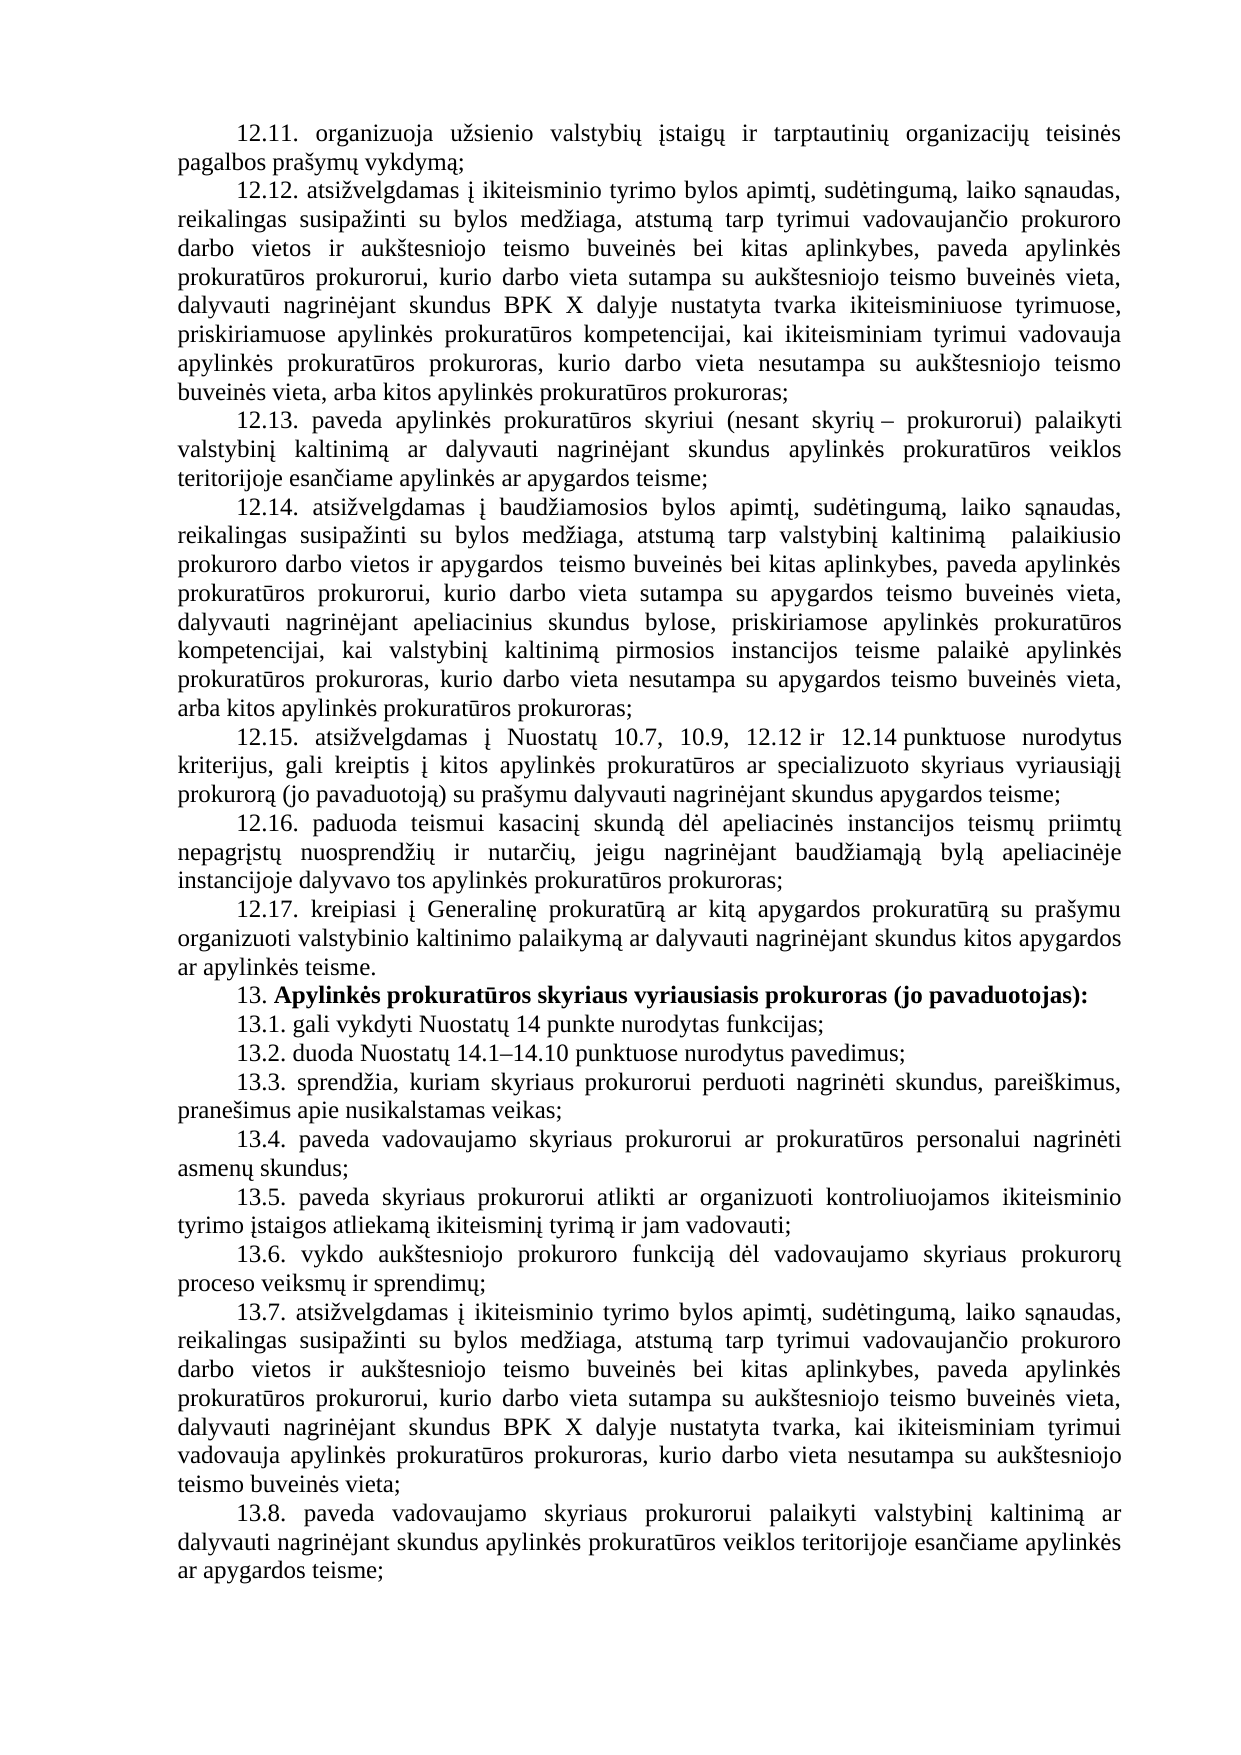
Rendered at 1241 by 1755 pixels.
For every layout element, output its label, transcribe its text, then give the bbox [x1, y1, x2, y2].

text 13.8. paveda vadovaujamo skyriaus prokurorui palaikyti valstybinį kaltinimą ar dalyvauti nagrinėjant skundus apylinkės prokuratūros veiklos teritorijoje esančiame apylinkės ar apygardos teisme; [177, 1498, 1122, 1584]
text 13.4. paveda vadovaujamo skyriaus prokurorui ar prokuratūros personalui nagrinėti asmenų skundus; [177, 1124, 1122, 1182]
text 13.2. duoda Nuostatų 14.1–14.10 punktuose nurodytus pavedimus; [177, 1038, 1122, 1067]
text 13.3. sprendžia, kuriam skyriaus prokurorui perduoti nagrinėti skundus, pareiškimus, pranešimus apie nusikalstamas veikas; [177, 1067, 1122, 1124]
text 12.13. paveda apylinkės prokuratūros skyriui (nesant skyrių – prokurorui) palaikyti valstybinį kaltinimą ar dalyvauti nagrinėjant skundus apylinkės prokuratūros veiklos teritorijoje esančiame apylinkės ar apygardos teisme; [177, 406, 1122, 492]
text 13.7. atsižvelgdamas į ikiteisminio tyrimo bylos apimtį, sudėtingumą, laiko sąnaudas, reikalingas susipažinti su bylos medžiaga, atstumą tarp tyrimui vadovaujančio prokuroro darbo vietos ir aukštesniojo teismo buveinės bei kitas aplinkybes, paveda apylinkės prokuratūros prokurorui, kurio darbo vieta sutampa su aukštesniojo teismo buveinės vieta, dalyvauti nagrinėjant skundus BPK X dalyje nustatyta tvarka, kai ikiteisminiam tyrimui vadovauja apylinkės prokuratūros prokuroras, kurio darbo vieta nesutampa su aukštesniojo teismo buveinės vieta; [177, 1297, 1122, 1498]
text 13.5. paveda skyriaus prokurorui atlikti ar organizuoti kontroliuojamos ikiteisminio tyrimo įstaigos atliekamą ikiteisminį tyrimą ir jam vadovauti; [177, 1182, 1122, 1239]
text 12.14. atsižvelgdamas į baudžiamosios bylos apimtį, sudėtingumą, laiko sąnaudas, reikalingas susipažinti su bylos medžiaga, atstumą tarp valstybinį kaltinimą palaikiusio prokuroro darbo vietos ir apygardos teismo buveinės bei kitas aplinkybes, paveda apylinkės prokuratūros prokurorui, kurio darbo vieta sutampa su apygardos teismo buveinės vieta, dalyvauti nagrinėjant apeliacinius skundus bylose, priskiriamose apylinkės prokuratūros kompetencijai, kai valstybinį kaltinimą pirmosios instancijos teisme palaikė apylinkės prokuratūros prokuroras, kurio darbo vieta nesutampa su apygardos teismo buveinės vieta, arba kitos apylinkės prokuratūros prokuroras; [177, 492, 1122, 722]
text 12.12. atsižvelgdamas į ikiteisminio tyrimo bylos apimtį, sudėtingumą, laiko sąnaudas, reikalingas susipažinti su bylos medžiaga, atstumą tarp tyrimui vadovaujančio prokuroro darbo vietos ir aukštesniojo teismo buveinės bei kitas aplinkybes, paveda apylinkės prokuratūros prokurorui, kurio darbo vieta sutampa su aukštesniojo teismo buveinės vieta, dalyvauti nagrinėjant skundus BPK X dalyje nustatyta tvarka ikiteisminiuose tyrimuose, priskiriamuose apylinkės prokuratūros kompetencijai, kai ikiteisminiam tyrimui vadovauja apylinkės prokuratūros prokuroras, kurio darbo vieta nesutampa su aukštesniojo teismo buveinės vieta, arba kitos apylinkės prokuratūros prokuroras; [177, 176, 1122, 406]
text 12.17. kreipiasi į Generalinę prokuratūrą ar kitą apygardos prokuratūrą su prašymu organizuoti valstybinio kaltinimo palaikymą ar dalyvauti nagrinėjant skundus kitos apygardos ar apylinkės teisme. [177, 894, 1122, 981]
text 12.16. paduoda teismui kasacinį skundą dėl apeliacinės instancijos teismų priimtų nepagrįstų nuosprendžių ir nutarčių, jeigu nagrinėjant baudžiamąją bylą apeliacinėje instancijoje dalyvavo tos apylinkės prokuratūros prokuroras; [177, 808, 1122, 894]
text 13.6. vykdo aukštesniojo prokuroro funkciją dėl vadovaujamo skyriaus prokurorų proceso veiksmų ir sprendimų; [177, 1239, 1122, 1297]
text 13.1. gali vykdyti Nuostatų 14 punkte nurodytas funkcijas; [177, 1009, 1122, 1038]
text 13. Apylinkės prokuratūros skyriaus vyriausiasis prokuroras (jo pavaduotojas): [177, 981, 1122, 1009]
text 12.11. organizuoja užsienio valstybių įstaigų ir tarptautinių organizacijų teisinės pagalbos prašymų vykdymą; [177, 118, 1122, 176]
text 12.15. atsižvelgdamas į Nuostatų 10.7, 10.9, 12.12 ir 12.14 punktuose nurodytus kriterijus, gali kreiptis į kitos apylinkės prokuratūros ar specializuoto skyriaus vyriausiąjį prokurorą (jo pavaduotoją) su prašymu dalyvauti nagrinėjant skundus apygardos teisme; [177, 722, 1122, 808]
